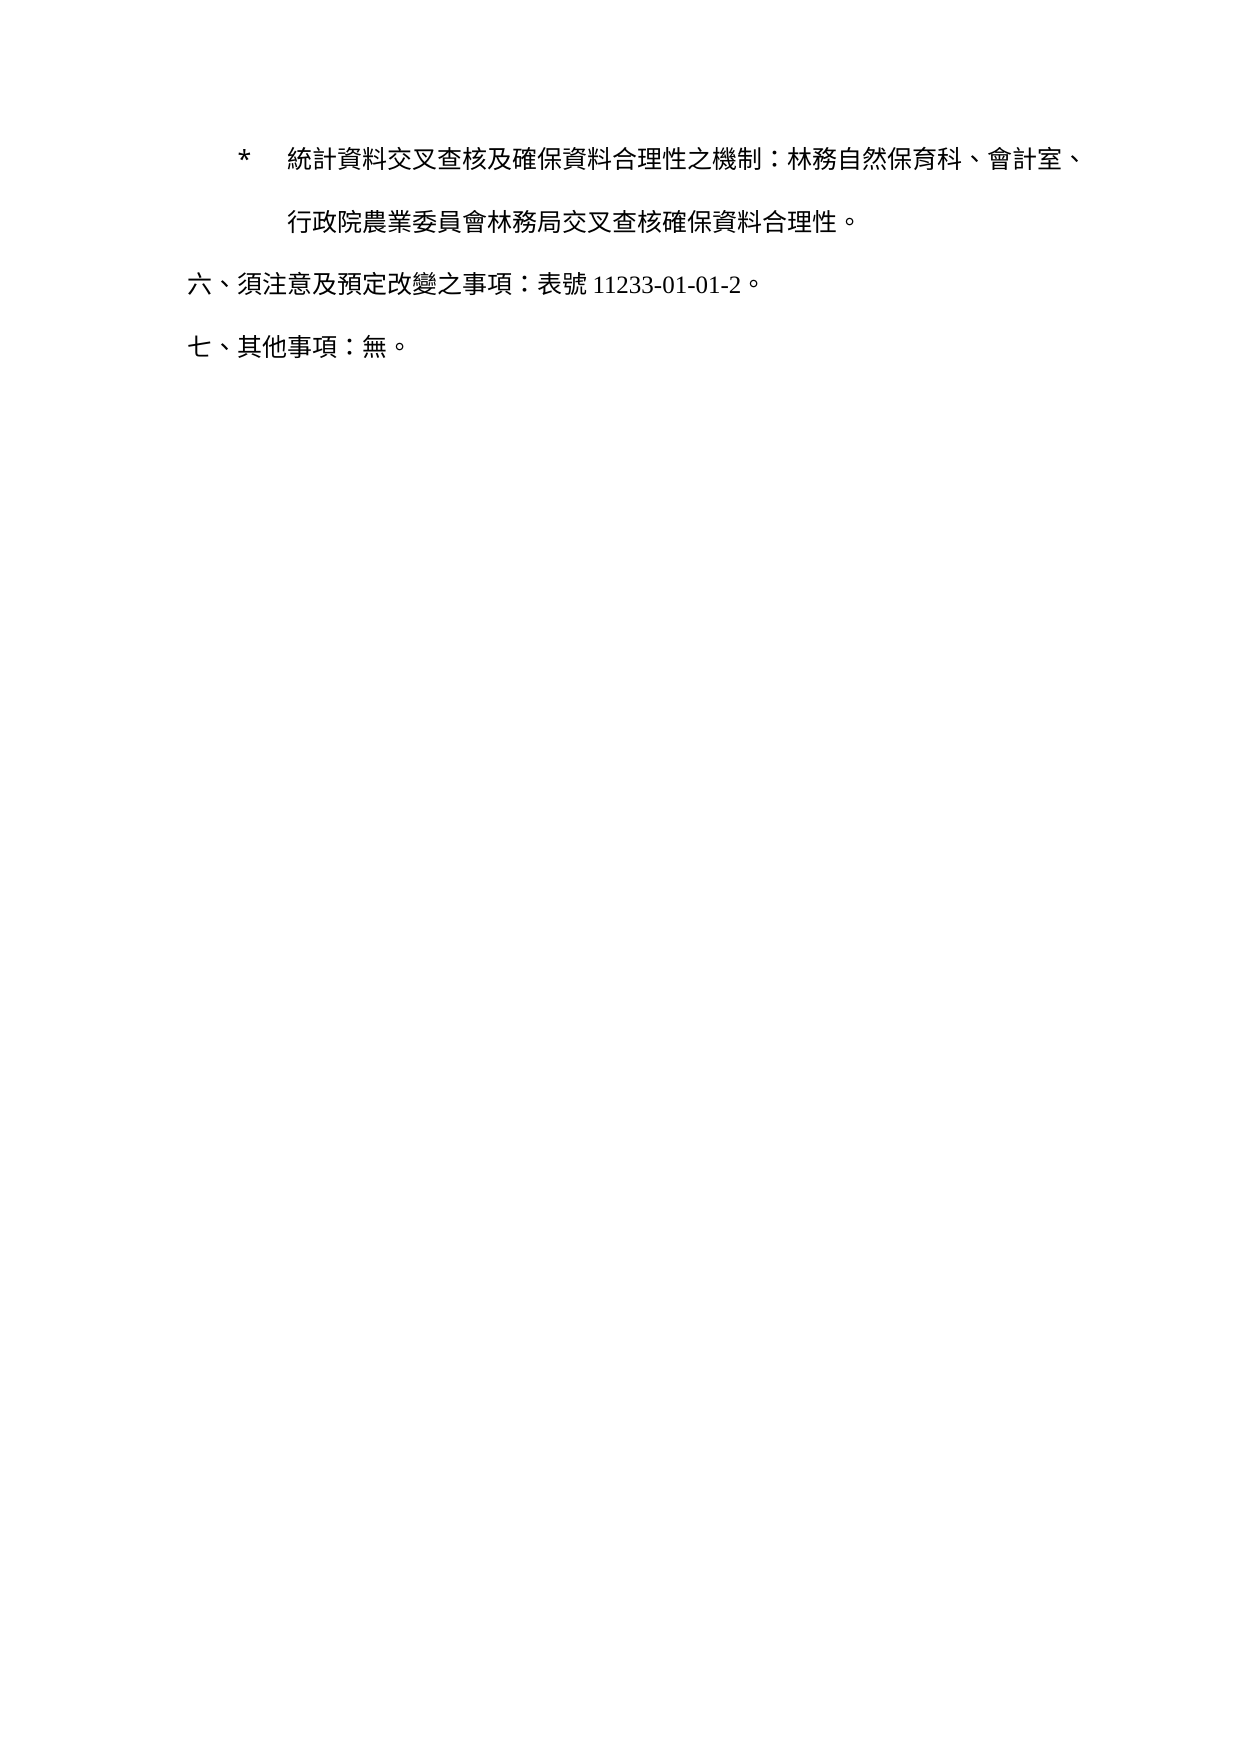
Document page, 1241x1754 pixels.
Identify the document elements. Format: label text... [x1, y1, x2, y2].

text 六、須注意及預定改變之事項：表號11233-01-01-2。 [187, 241, 1087, 304]
text 七、其他事項：無。 [187, 304, 1087, 366]
list 統計資料交叉查核及確保資料合理性之機制：林務自然保育科、會計室、行政院農業委員會林務局交叉查核確保資料合理性。 [237, 116, 1087, 241]
